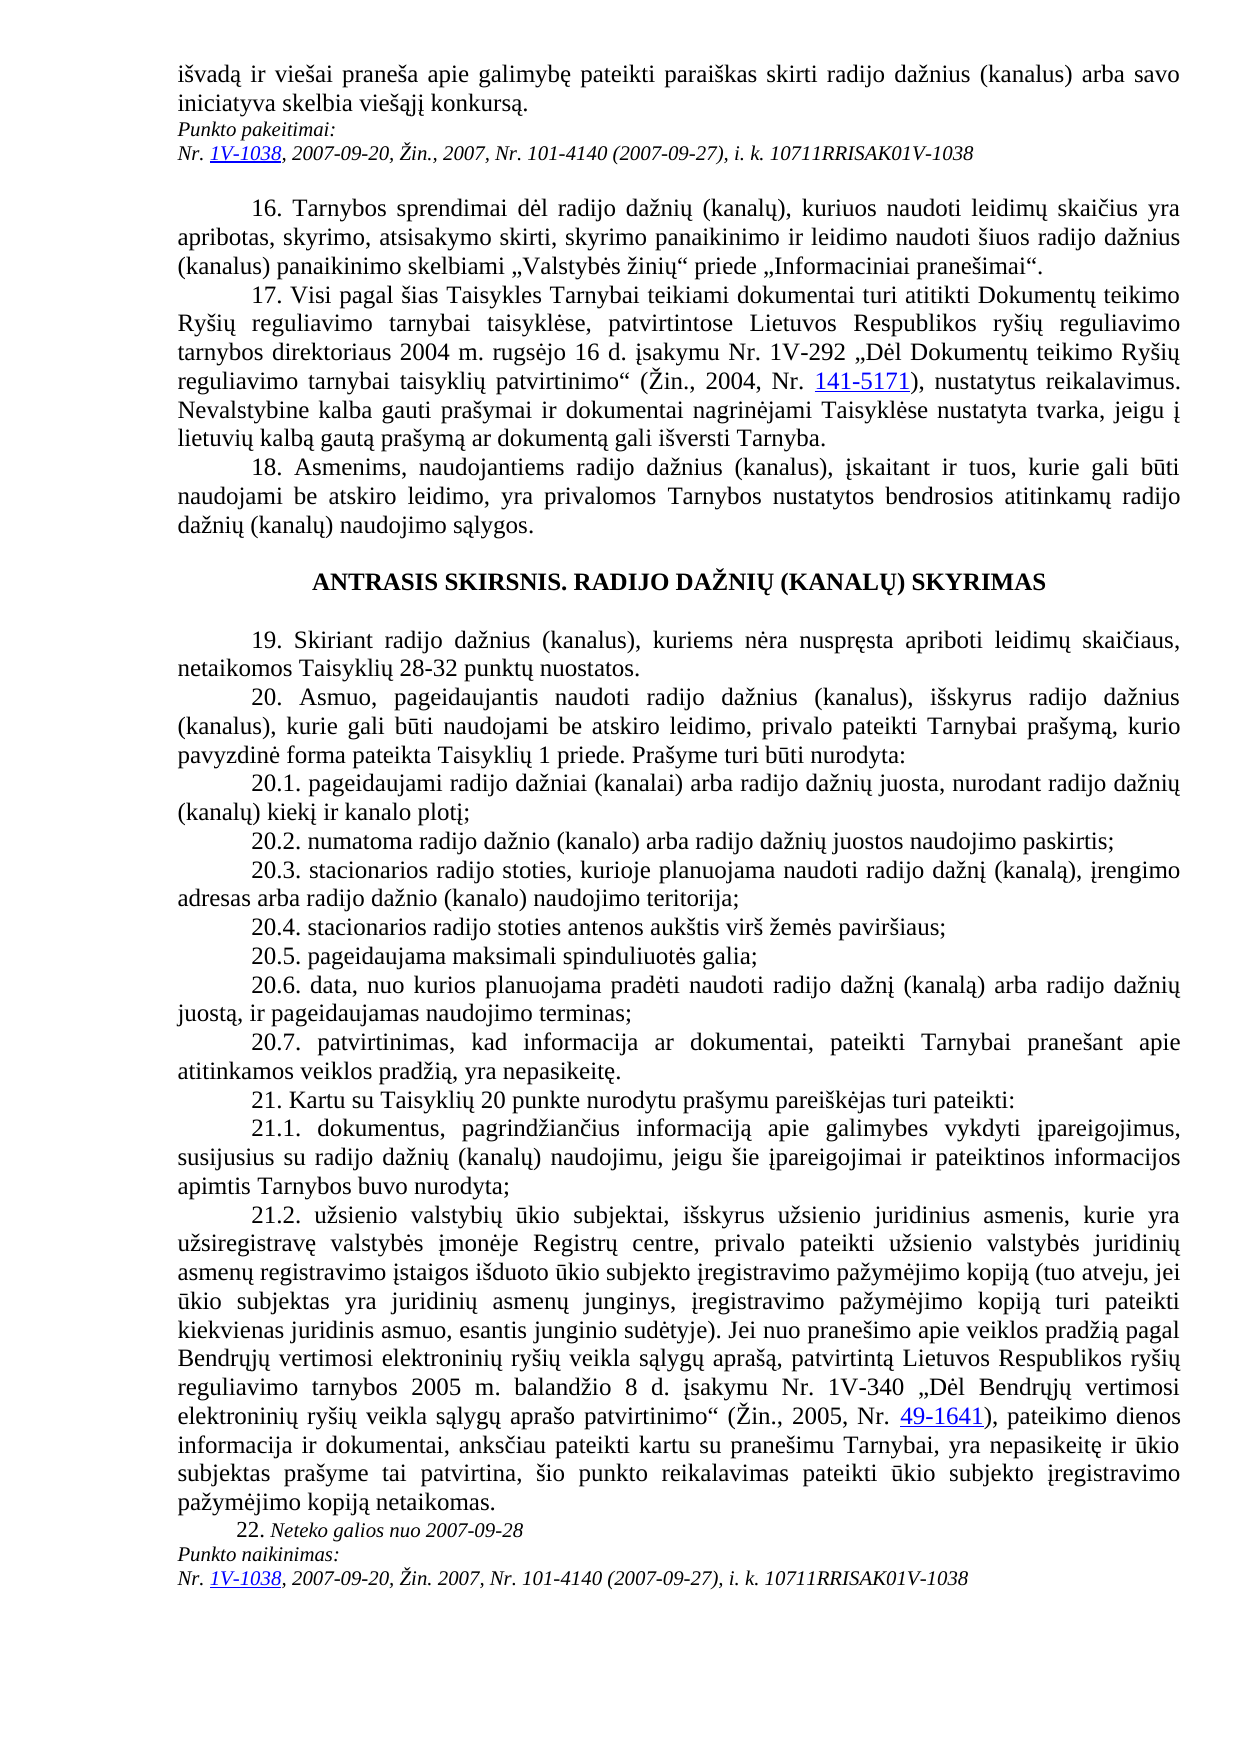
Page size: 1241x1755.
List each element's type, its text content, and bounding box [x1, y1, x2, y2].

text 22. Neteko galios nuo 2007-09-28 [177, 1516, 1181, 1542]
text Punkto pakeitimai: [177, 117, 1181, 141]
text Nr. 1V-1038, 2007-09-20, Žin., 2007, Nr. 101-4140 (2007-09-27), i. k. 10711RRISAK01V-1038 [177, 141, 1181, 165]
text 20.1. pageidaujami radijo dažniai (kanalai) arba radijo dažnių juosta, nurodant radijo dažnių (kanalų) kiekį ir kanalo plotį; [177, 768, 1181, 826]
text Nr. 1V-1038, 2007-09-20, Žin. 2007, Nr. 101-4140 (2007-09-27), i. k. 10711RRISAK01V-1038 [177, 1566, 1181, 1590]
text 17. Visi pagal šias Taisykles Tarnybai teikiami dokumentai turi atitikti Dokumentų teikimo Ryšių reguliavimo tarnybai taisyklėse, patvirtintose Lietuvos Respublikos ryšių reguliavimo tarnybos direktoriaus 2004 m. rugsėjo 16 d. įsakymu Nr. 1V-292 „Dėl Dokumentų teikimo Ryšių reguliavimo tarnybai taisyklių patvirtinimo“ (Žin., 2004, Nr. 141-5171), nustatytus reikalavimus. Nevalstybine kalba gauti prašymai ir dokumentai nagrinėjami Taisyklėse nustatyta tvarka, jeigu į lietuvių kalbą gautą prašymą ar dokumentą gali išversti Tarnyba. [177, 280, 1181, 452]
text 18. Asmenims, naudojantiems radijo dažnius (kanalus), įskaitant ir tuos, kurie gali būti naudojami be atskiro leidimo, yra privalomos Tarnybos nustatytos bendrosios atitinkamų radijo dažnių (kanalų) naudojimo sąlygos. [177, 452, 1181, 538]
text 20.5. pageidaujama maksimali spinduliuotės galia; [177, 941, 1181, 970]
text 21.2. užsienio valstybių ūkio subjektai, išskyrus užsienio juridinius asmenis, kurie yra užsiregistravę valstybės įmonėje Registrų centre, privalo pateikti užsienio valstybės juridinių asmenų registravimo įstaigos išduoto ūkio subjekto įregistravimo pažymėjimo kopiją (tuo atveju, jei ūkio subjektas yra juridinių asmenų junginys, įregistravimo pažymėjimo kopiją turi pateikti kiekvienas juridinis asmuo, esantis junginio sudėtyje). Jei nuo pranešimo apie veiklos pradžią pagal Bendrųjų vertimosi elektroninių ryšių veikla sąlygų aprašą, patvirtintą Lietuvos Respublikos ryšių reguliavimo tarnybos 2005 m. balandžio 8 d. įsakymu Nr. 1V-340 „Dėl Bendrųjų vertimosi elektroninių ryšių veikla sąlygų aprašo patvirtinimo“ (Žin., 2005, Nr. 49-1641), pateikimo dienos informacija ir dokumentai, anksčiau pateikti kartu su pranešimu Tarnybai, yra nepasikeitę ir ūkio subjektas prašyme tai patvirtina, šio punkto reikalavimas pateikti ūkio subjekto įregistravimo pažymėjimo kopiją netaikomas. [177, 1200, 1181, 1516]
text 20.2. numatoma radijo dažnio (kanalo) arba radijo dažnių juostos naudojimo paskirtis; [177, 826, 1181, 855]
text 16. Tarnybos sprendimai dėl radijo dažnių (kanalų), kuriuos naudoti leidimų skaičius yra apribotas, skyrimo, atsisakymo skirti, skyrimo panaikinimo ir leidimo naudoti šiuos radijo dažnius (kanalus) panaikinimo skelbiami „Valstybės žinių“ priede „Informaciniai pranešimai“. [177, 193, 1181, 280]
text 20.6. data, nuo kurios planuojama pradėti naudoti radijo dažnį (kanalą) arba radijo dažnių juostą, ir pageidaujamas naudojimo terminas; [177, 970, 1181, 1027]
text išvadą ir viešai praneša apie galimybę pateikti paraiškas skirti radijo dažnius (kanalus) arba savo iniciatyva skelbia viešąjį konkursą. [177, 59, 1181, 117]
text 20.3. stacionarios radijo stoties, kurioje planuojama naudoti radijo dažnį (kanalą), įrengimo adresas arba radijo dažnio (kanalo) naudojimo teritorija; [177, 855, 1181, 912]
text 21. Kartu su Taisyklių 20 punkte nurodytu prašymu pareiškėjas turi pateikti: [177, 1085, 1181, 1113]
text 20.4. stacionarios radijo stoties antenos aukštis virš žemės paviršiaus; [177, 912, 1181, 941]
text 21.1. dokumentus, pagrindžiančius informaciją apie galimybes vykdyti įpareigojimus, susijusius su radijo dažnių (kanalų) naudojimu, jeigu šie įpareigojimai ir pateiktinos informacijos apimtis Tarnybos buvo nurodyta; [177, 1113, 1181, 1200]
text 20. Asmuo, pageidaujantis naudoti radijo dažnius (kanalus), išskyrus radijo dažnius (kanalus), kurie gali būti naudojami be atskiro leidimo, privalo pateikti Tarnybai prašymą, kurio pavyzdinė forma pateikta Taisyklių 1 priede. Prašyme turi būti nurodyta: [177, 682, 1181, 768]
text Punkto naikinimas: [177, 1542, 1181, 1566]
text 19. Skiriant radijo dažnius (kanalus), kuriems nėra nuspręsta apriboti leidimų skaičiaus, netaikomos Taisyklių 28-32 punktų nuostatos. [177, 625, 1181, 682]
text ANTRASIS SKIRSNIS. RADIJO DAŽNIŲ (KANALŲ) SKYRIMAS [177, 567, 1181, 596]
text 20.7. patvirtinimas, kad informacija ar dokumentai, pateikti Tarnybai pranešant apie atitinkamos veiklos pradžią, yra nepasikeitę. [177, 1027, 1181, 1085]
